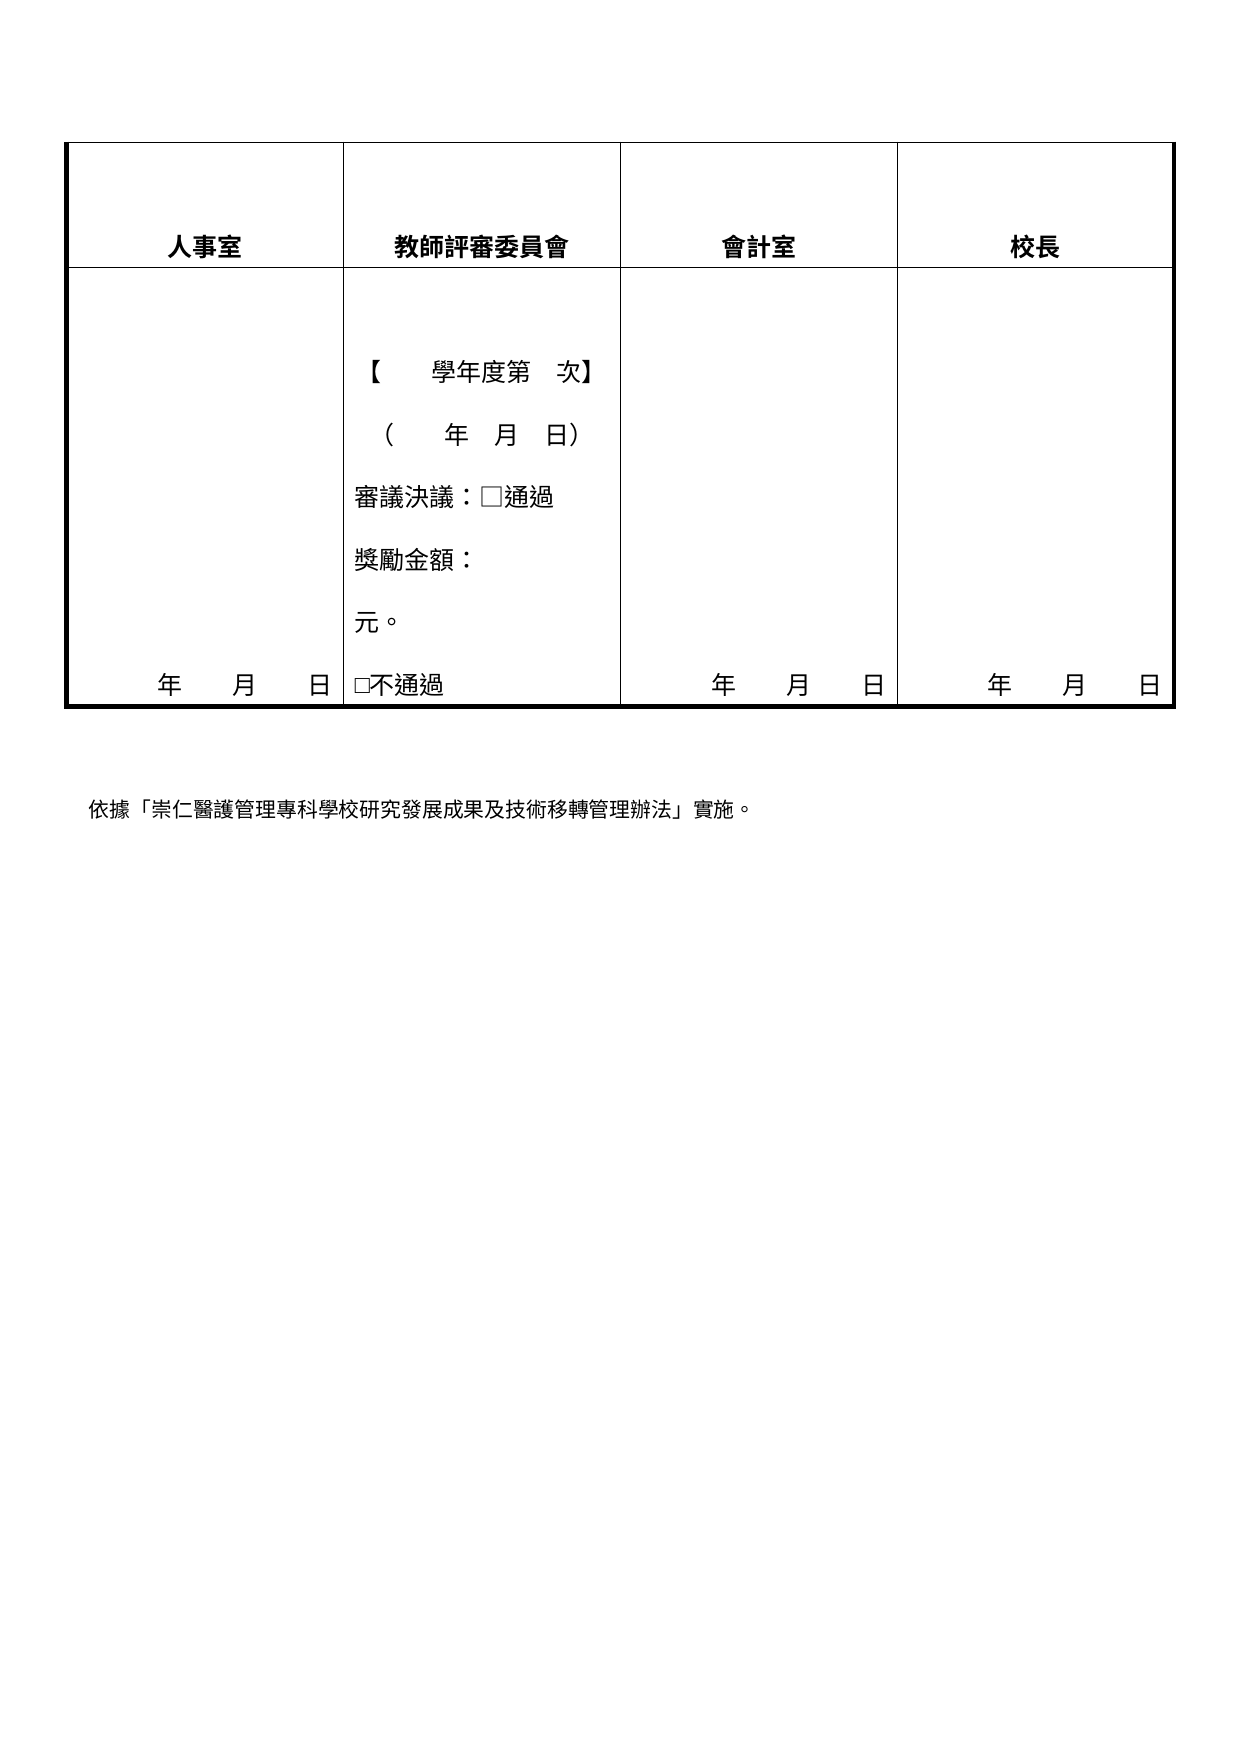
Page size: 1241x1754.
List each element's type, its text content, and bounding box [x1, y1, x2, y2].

table_cell 年 月 日 [69, 268, 343, 704]
table_cell 會計室 [621, 143, 897, 267]
table_cell 教師評審委員會 [344, 143, 620, 267]
table_cell 校長 [898, 143, 1172, 267]
table_cell 年 月 日 [898, 268, 1172, 704]
table_cell 人事室 [69, 143, 343, 267]
table_cell 【 學年度第 次】（ 年 月 日） 審議決議：□通過 獎勵金額： 元。 □不通過 [344, 268, 620, 704]
text 依據「崇仁醫護管理專科學校研究發展成果及技術移轉管理辦法」實施。 [89, 767, 1152, 829]
table_cell 年 月 日 [621, 268, 897, 704]
